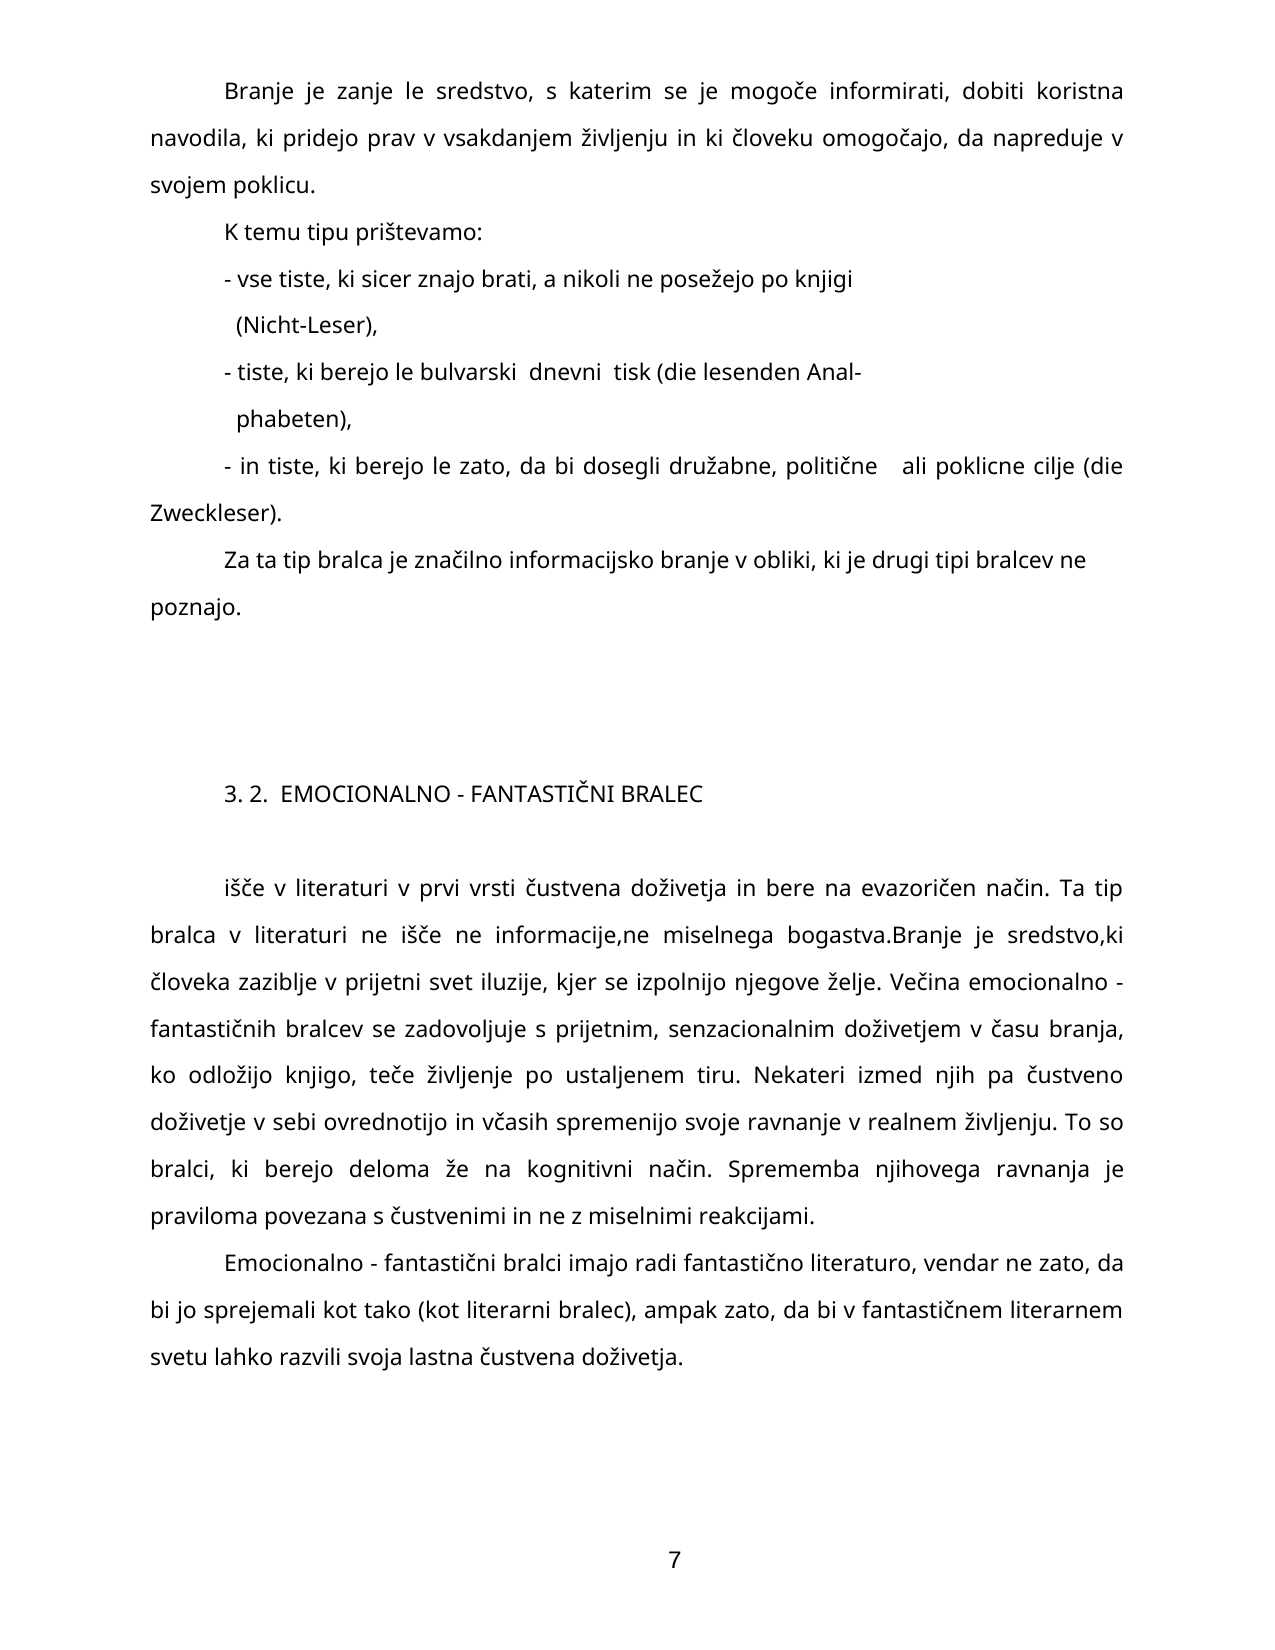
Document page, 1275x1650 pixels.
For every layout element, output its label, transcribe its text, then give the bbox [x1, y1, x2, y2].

text (Nicht-Leser), [150, 309, 1125, 341]
text Emocionalno - fantastični bralci imajo radi fantastično literaturo, vendar ne zato, da bi jo sprejemali kot tako (kot literarni bralec), ampak zato, da bi v fantastičnem literarnem svetu lahko razvili svoja lastna čustvena doživetja. [150, 1247, 1125, 1372]
text phabeten), [150, 403, 1125, 434]
text išče v literaturi v prvi vrsti čustvena doživetja in bere na evazoričen način. Ta tip bralca v literaturi ne išče ne informacije,ne miselnega bogastva.Branje je sredstvo,ki človeka zaziblje v prijetni svet iluzije, kjer se izpolnijo njegove želje. Večina emocionalno - fantastičnih bralcev se zadovoljuje s prijetnim, senzacionalnim doživetjem v času branja, ko odložijo knjigo, teče življenje po ustaljenem tiru. Nekateri izmed njih pa čustveno doživetje v sebi ovrednotijo in včasih spremenijo svoje ravnanje v realnem življenju. To so bralci, ki berejo deloma že na kognitivni način. Sprememba njihovega ravnanja je praviloma povezana s čustvenimi in ne z miselnimi reakcijami. [150, 872, 1125, 1231]
text Branje je zanje le sredstvo, s katerim se je mogoče informirati, dobiti koristna navodila, ki pridejo prav v vsakdanjem življenju in ki človeku omogočajo, da napreduje v svojem poklicu. [150, 75, 1125, 200]
text 3. 2. EMOCIONALNO - FANTASTIČNI BRALEC [150, 778, 1125, 809]
text - tiste, ki berejo le bulvarski dnevni tisk (die lesenden Anal- [150, 356, 1125, 387]
text Za ta tip bralca je značilno informacijsko branje v obliki, ki je drugi tipi bralcev ne poznajo. [150, 544, 1125, 622]
text - vse tiste, ki sicer znajo brati, a nikoli ne posežejo po knjigi [150, 262, 1125, 294]
text K temu tipu prištevamo: [150, 216, 1125, 247]
text - in tiste, ki berejo le zato, da bi dosegli družabne, politične ali poklicne cilje (die Zweckleser). [150, 450, 1125, 528]
